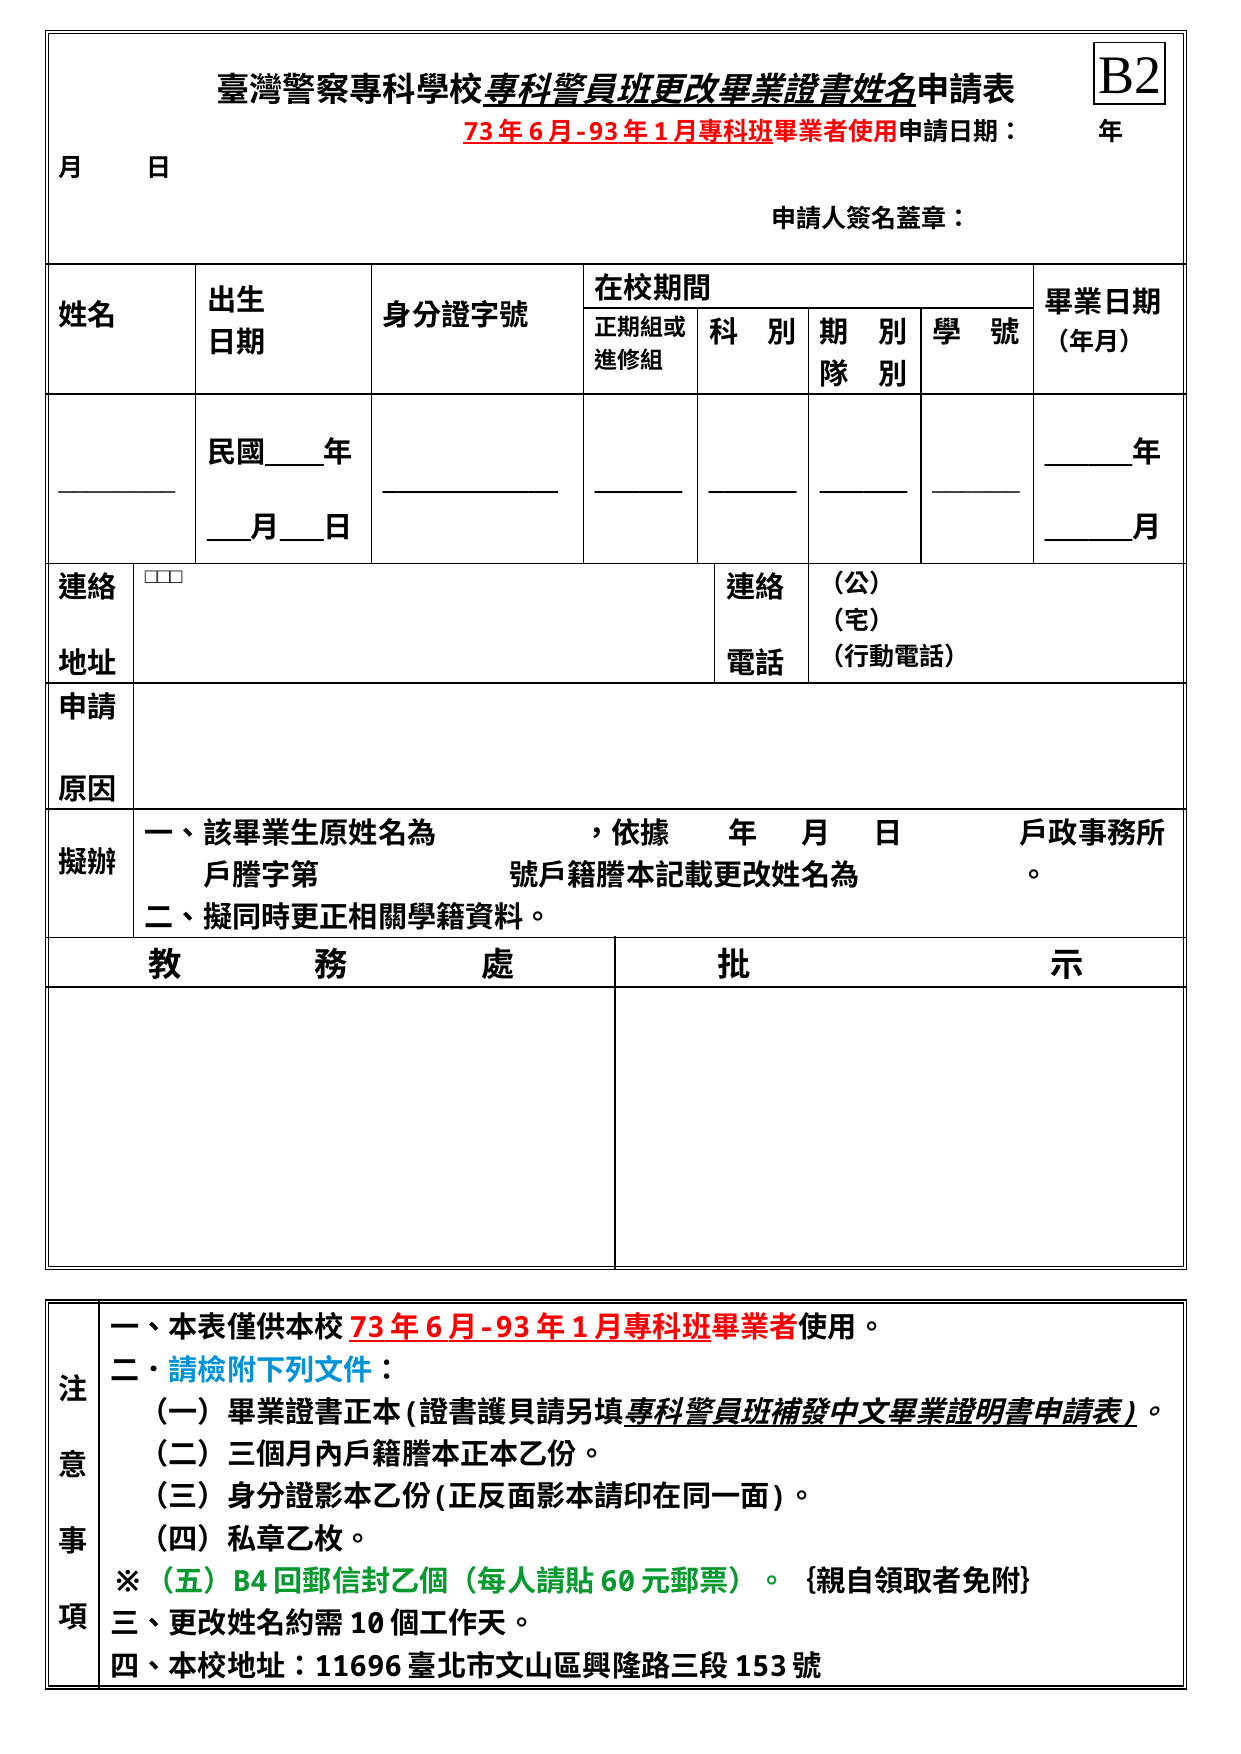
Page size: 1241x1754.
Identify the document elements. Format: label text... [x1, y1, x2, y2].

table_header 注 意 事 項 [49, 1304, 98, 1685]
table_cell 姓名 [49, 265, 195, 393]
table_cell ______年 ______月 [1034, 395, 1183, 562]
table_cell 連絡 電話 [715, 564, 808, 682]
table_header 臺灣警察專科學校專科警員班更改畢業證書姓名申請表 73年6月-93年1月專科班畢業者使用申請日期： 年 月 日 申請人簽名蓋章： [49, 34, 1183, 263]
table_header 一、本表僅供本校73年6月-93年1月專科班畢業者使用。 二．請檢附下列文件： （一）畢業證書正本(證書護貝請另填專科警員班補發中文畢業證明書申請表)。 （二）三個月內戶籍謄本正本乙份。 （三）身分證影本乙份(正反面影本請印在同一面)。 （四）私章乙枚。 ※（五）B4回郵信封乙個（每人請貼60元郵票）。｛親自領取者免附｝ 三、更改姓名約需10個工作天。 四、本校地址：11696臺北市文山區興隆路三段153號 [100, 1304, 1183, 1685]
table_cell 一、該畢業生原姓名為 ，依據 年 月 日 戶政事務所 戶謄字第 號戶籍謄本記載更改姓名為 。 二、擬同時更正相關學籍資料。 [134, 810, 1183, 936]
table_cell □□□ [134, 564, 714, 682]
table_cell 學 號 [922, 309, 1033, 393]
table_cell ______ [922, 395, 1033, 562]
table_cell 在校期間 [584, 265, 1033, 307]
table_cell [49, 988, 614, 1266]
table_cell ______ [698, 395, 808, 562]
table_cell 科 別 [698, 309, 808, 393]
table_cell 出生 日期 [196, 265, 371, 393]
table_cell 期 別 隊 別 [809, 309, 920, 393]
table_cell [616, 988, 1183, 1266]
table_cell ________ [49, 395, 195, 562]
table_cell 民國____年 ___月___日 [196, 395, 371, 562]
table_cell 申請 原因 [49, 684, 133, 808]
table_cell [134, 684, 1183, 808]
table_cell （公） （宅） （行動電話） [809, 564, 1183, 682]
table_cell 身分證字號 [372, 265, 583, 393]
table_cell 批 示 [616, 938, 1183, 986]
table_cell 擬辦 [49, 810, 133, 936]
table_cell ______ [584, 395, 697, 562]
table_cell 正期組或進修組 [584, 309, 697, 393]
table_cell ______ [809, 395, 920, 562]
table_cell 畢業日期 （年月） [1034, 265, 1183, 393]
table_cell 教 務 處 [49, 938, 614, 986]
table_cell ____________ [372, 395, 583, 562]
table_cell 連絡 地址 [49, 564, 133, 682]
